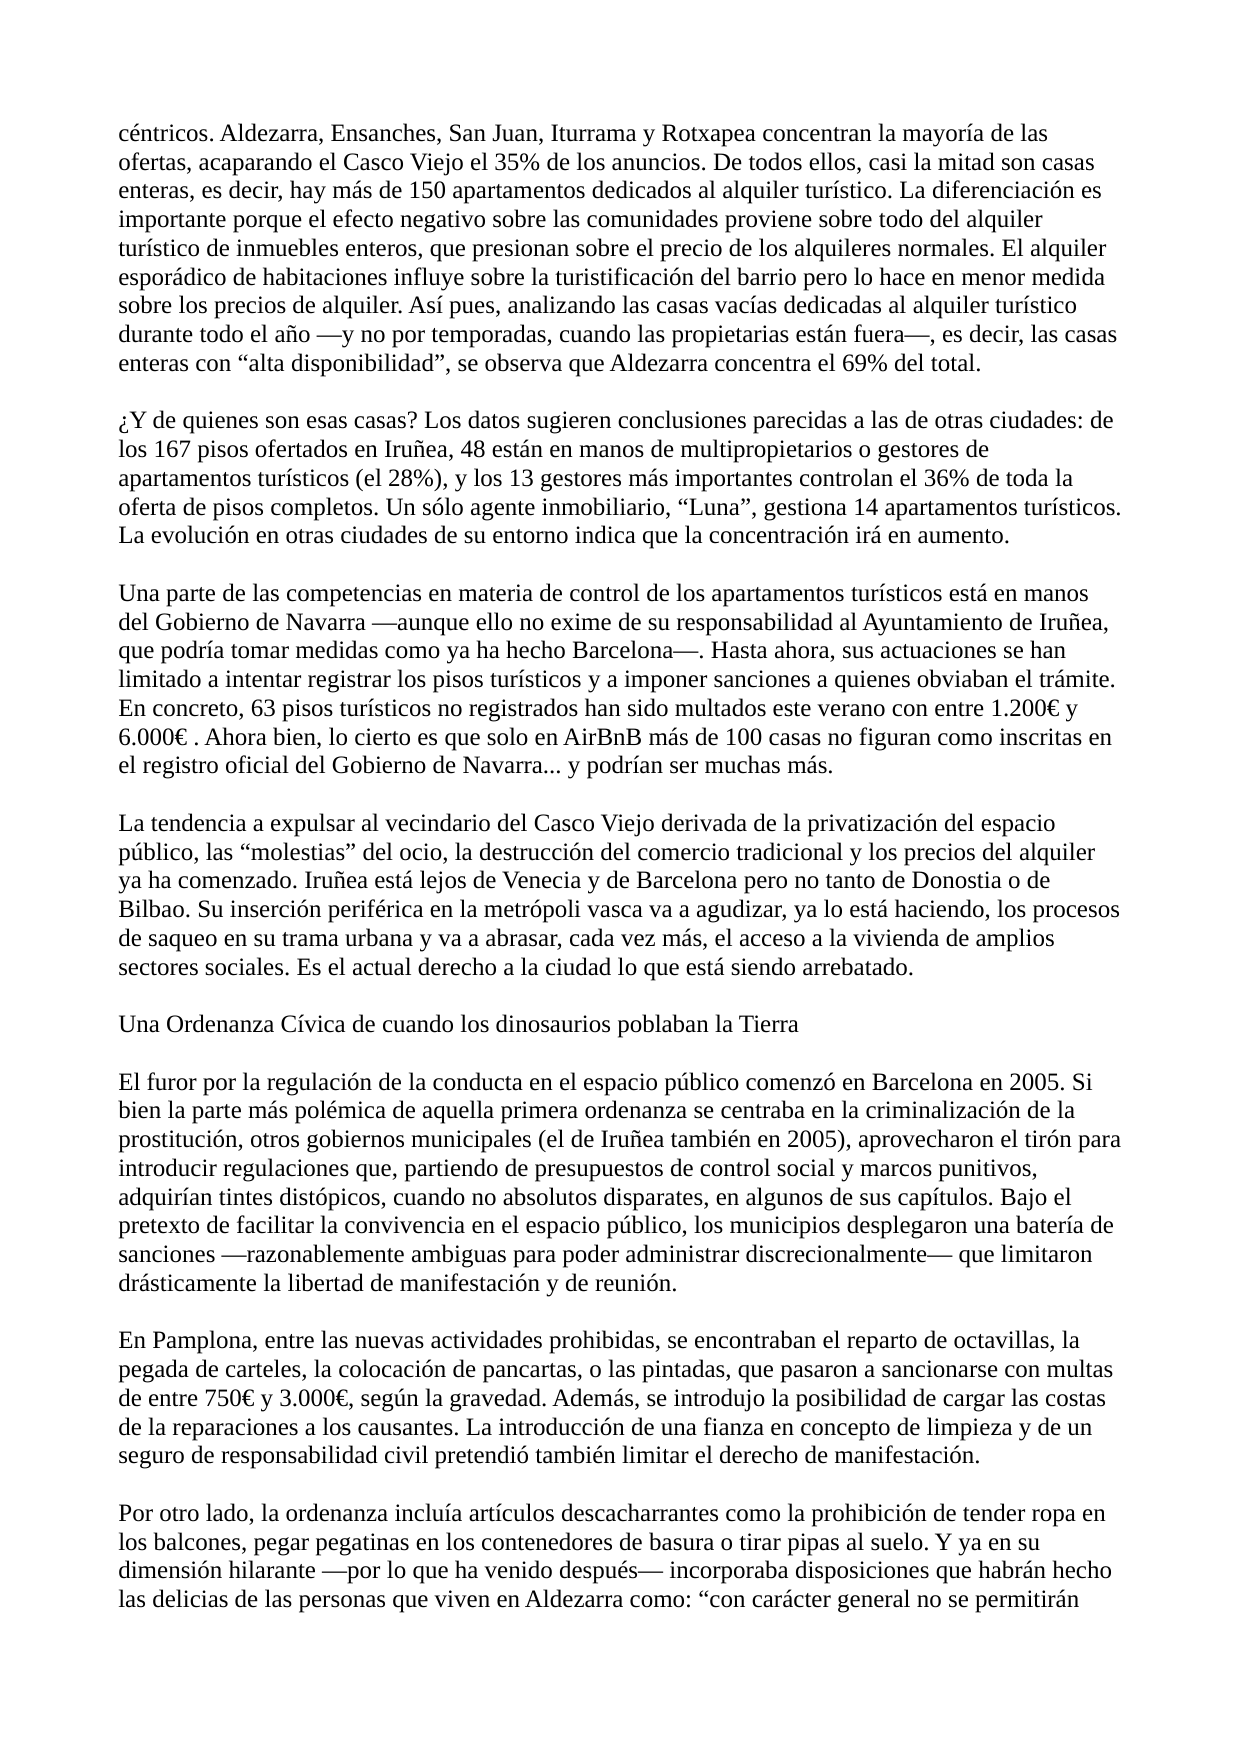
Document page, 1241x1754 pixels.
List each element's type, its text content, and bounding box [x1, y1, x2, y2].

text Por otro lado, la ordenanza incluía artículos descacharrantes como la prohibición de tender ropa en los balcones, pegar pegatinas en los contenedores de basura o tirar pipas al suelo. Y ya en su dimensión hilarante —por lo que ha venido después— incorporaba disposiciones que habrán hecho las delicias de las personas que viven en Aldezarra como: “con carácter general no se permitirán [118, 1498, 1122, 1613]
text En Pamplona, entre las nuevas actividades prohibidas, se encontraban el reparto de octavillas, la pegada de carteles, la colocación de pancartas, o las pintadas, que pasaron a sancionarse con multas de entre 750€ y 3.000€, según la gravedad. Además, se introdujo la posibilidad de cargar las costas de la reparaciones a los causantes. La introducción de una fianza en concepto de limpieza y de un seguro de responsabilidad civil pretendió también limitar el derecho de manifestación. [118, 1326, 1122, 1469]
text La tendencia a expulsar al vecindario del Casco Viejo derivada de la privatización del espacio público, las “molestias” del ocio, la destrucción del comercio tradicional y los precios del alquiler ya ha comenzado. Iruñea está lejos de Venecia y de Barcelona pero no tanto de Donostia o de Bilbao. Su inserción periférica en la metrópoli vasca va a agudizar, ya lo está haciendo, los procesos de saqueo en su trama urbana y va a abrasar, cada vez más, el acceso a la vivienda de amplios sectores sociales. Es el actual derecho a la ciudad lo que está siendo arrebatado. [118, 808, 1122, 981]
text Una Ordenanza Cívica de cuando los dinosaurios poblaban la Tierra [118, 1009, 1122, 1038]
text Una parte de las competencias en materia de control de los apartamentos turísticos está en manos del Gobierno de Navarra —aunque ello no exime de su responsabilidad al Ayuntamiento de Iruñea, que podría tomar medidas como ya ha hecho Barcelona—. Hasta ahora, sus actuaciones se han limitado a intentar registrar los pisos turísticos y a imponer sanciones a quienes obviaban el trámite. En concreto, 63 pisos turísticos no registrados han sido multados este verano con entre 1.200€ y 6.000€ . Ahora bien, lo cierto es que solo en AirBnB más de 100 casas no figuran como inscritas en el registro oficial del Gobierno de Navarra... y podrían ser muchas más. [118, 578, 1122, 779]
text El furor por la regulación de la conducta en el espacio público comenzó en Barcelona en 2005. Si bien la parte más polémica de aquella primera ordenanza se centraba en la criminalización de la prostitución, otros gobiernos municipales (el de Iruñea también en 2005), aprovecharon el tirón para introducir regulaciones que, partiendo de presupuestos de control social y marcos punitivos, adquirían tintes distópicos, cuando no absolutos disparates, en algunos de sus capítulos. Bajo el pretexto de facilitar la convivencia en el espacio público, los municipios desplegaron una batería de sanciones —razonablemente ambiguas para poder administrar discrecionalmente— que limitaron drásticamente la libertad de manifestación y de reunión. [118, 1067, 1122, 1297]
text céntricos. Aldezarra, Ensanches, San Juan, Iturrama y Rotxapea concentran la mayoría de las ofertas, acaparando el Casco Viejo el 35% de los anuncios. De todos ellos, casi la mitad son casas enteras, es decir, hay más de 150 apartamentos dedicados al alquiler turístico. La diferenciación es importante porque el efecto negativo sobre las comunidades proviene sobre todo del alquiler turístico de inmuebles enteros, que presionan sobre el precio de los alquileres normales. El alquiler esporádico de habitaciones influye sobre la turistificación del barrio pero lo hace en menor medida sobre los precios de alquiler. Así pues, analizando las casas vacías dedicadas al alquiler turístico durante todo el año —y no por temporadas, cuando las propietarias están fuera—, es decir, las casas enteras con “alta disponibilidad”, se observa que Aldezarra concentra el 69% del total. [118, 118, 1122, 377]
text ¿Y de quienes son esas casas? Los datos sugieren conclusiones parecidas a las de otras ciudades: de los 167 pisos ofertados en Iruñea, 48 están en manos de multipropietarios o gestores de apartamentos turísticos (el 28%), y los 13 gestores más importantes controlan el 36% de toda la oferta de pisos completos. Un sólo agente inmobiliario, “Luna”, gestiona 14 apartamentos turísticos. La evolución en otras ciudades de su entorno indica que la concentración irá en aumento. [118, 406, 1122, 549]
